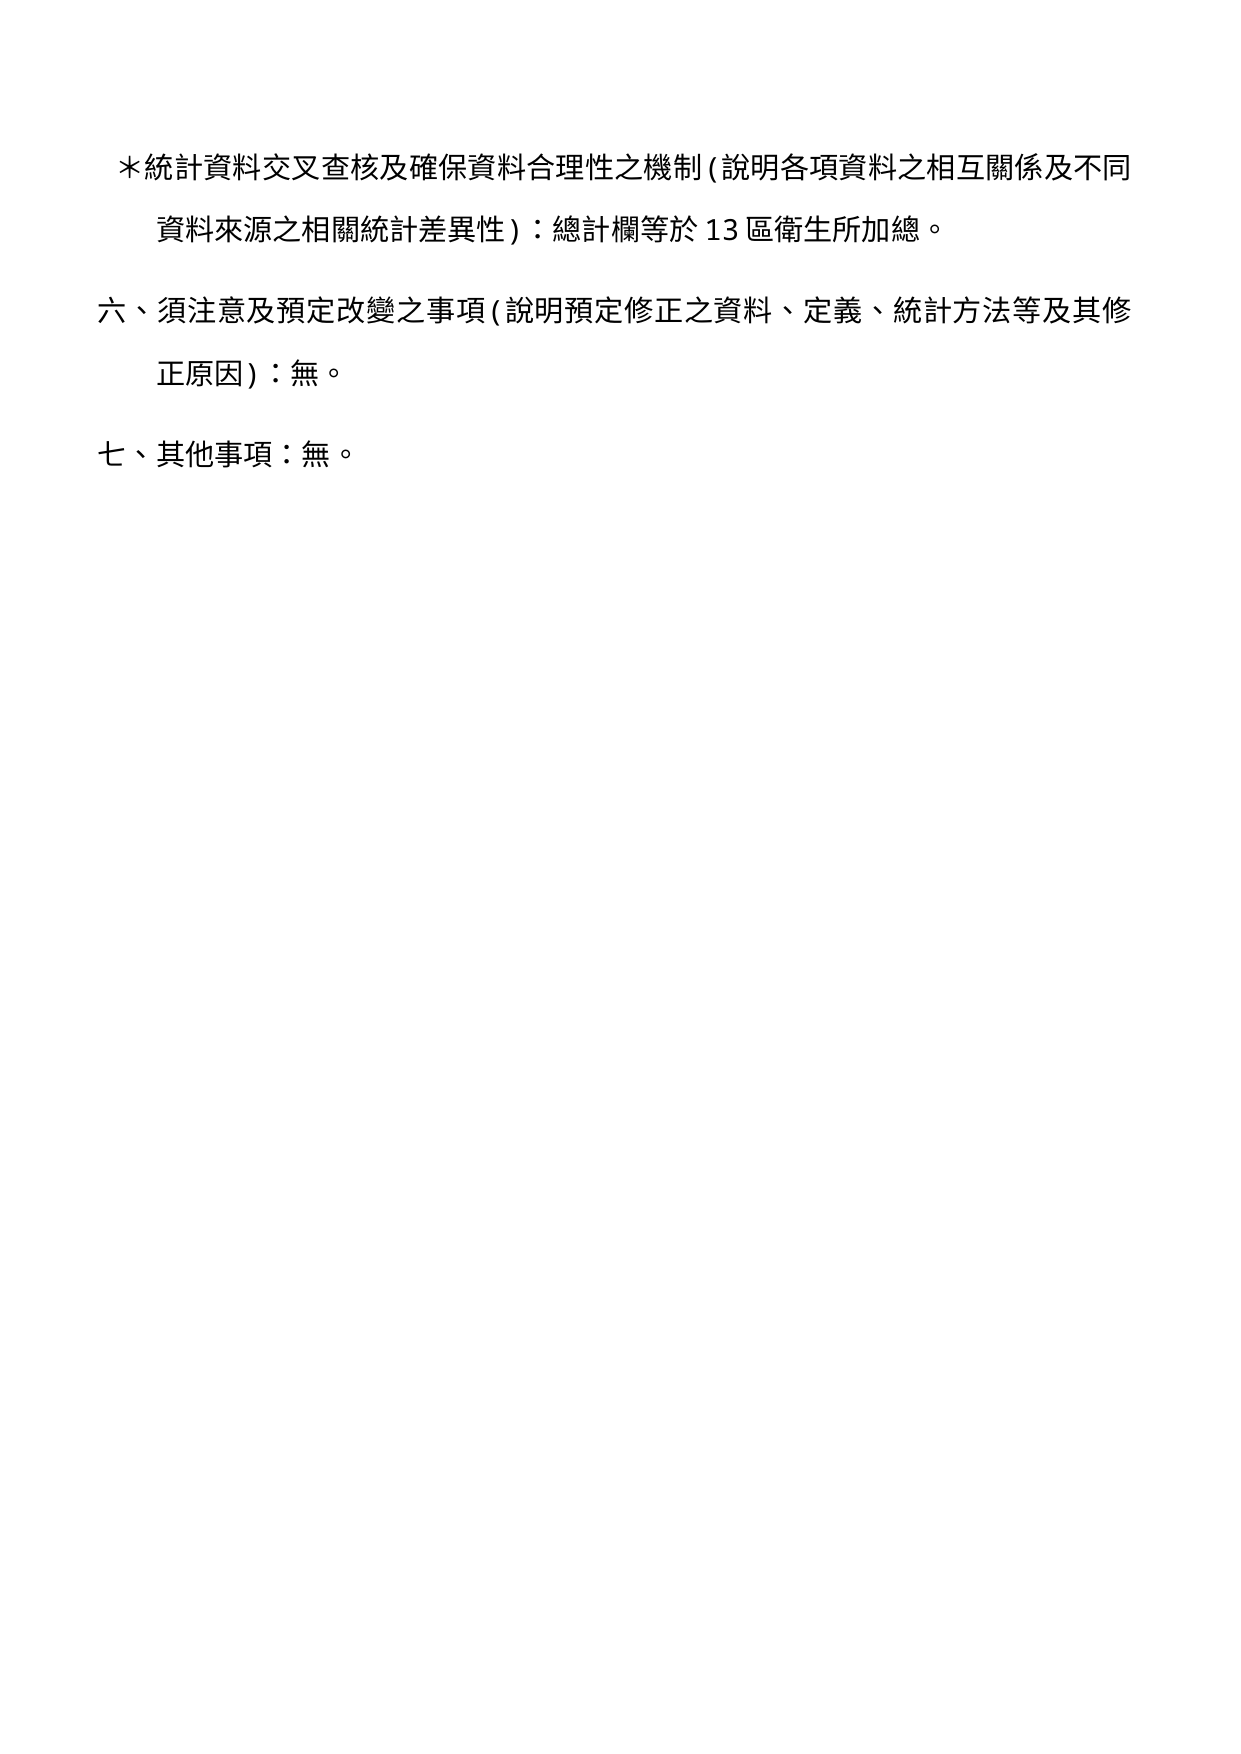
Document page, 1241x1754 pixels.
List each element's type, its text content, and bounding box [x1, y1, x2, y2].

table_header ＊統計資料交叉查核及確保資料合理性之機制(說明各項資料之相互關係及不同資料來源之相關統計差異性)：總計欄等於13區衛生所加總。 六、須注意及預定改變之事項(說明預定修正之資料、定義、統計方法等及其修正原因)：無。 七、其他事項：無。 [86, 105, 1144, 561]
